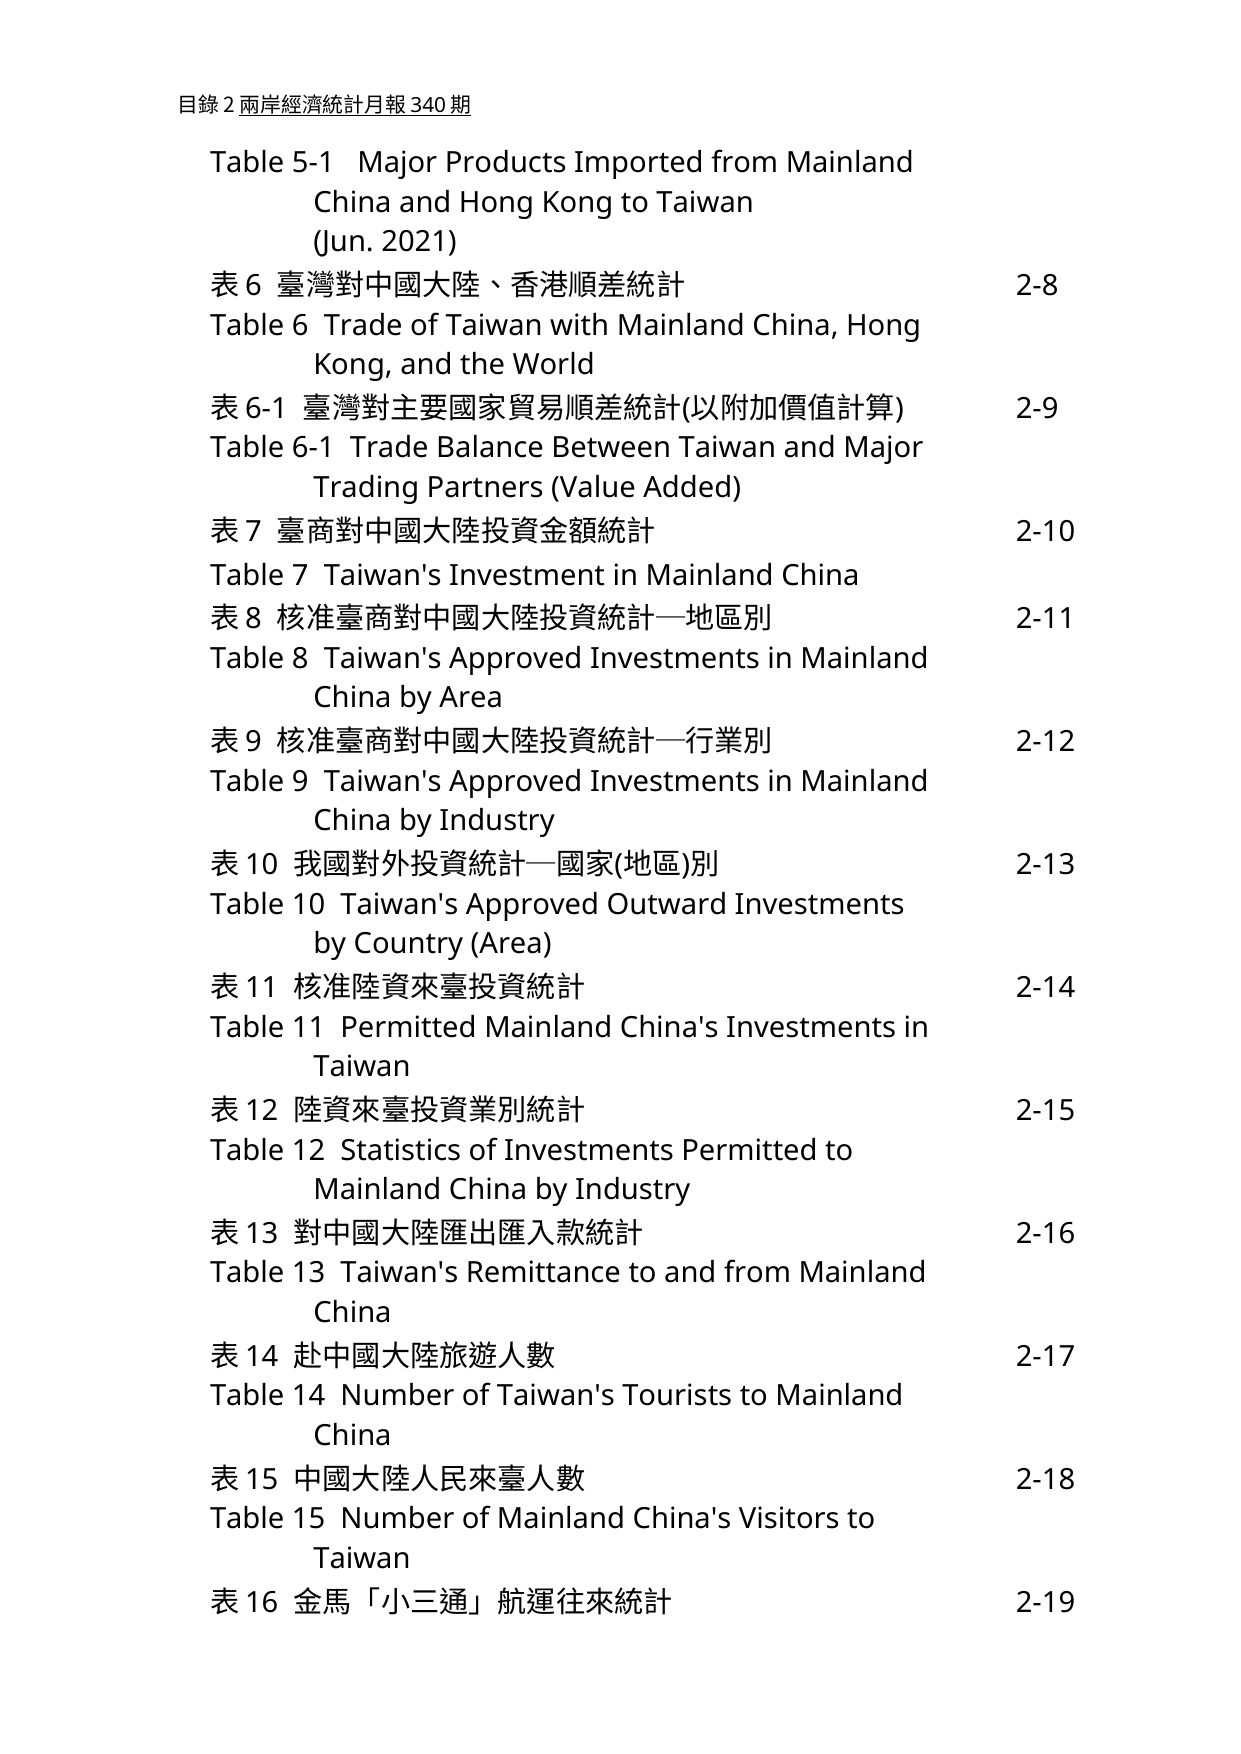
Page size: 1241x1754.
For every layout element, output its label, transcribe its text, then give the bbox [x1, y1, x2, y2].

table_cell [948, 426, 1013, 505]
table_cell [1179, 1005, 1201, 1084]
table_cell [1201, 141, 1209, 259]
table_cell Table 11 Permitted Mainland China's Investments in Taiwan [180, 1005, 948, 1084]
table_cell [1209, 549, 1240, 593]
table_cell 2-13 [1013, 839, 1179, 882]
table_cell [1201, 549, 1209, 593]
table_cell [948, 883, 1013, 962]
table_cell [1179, 839, 1201, 882]
table_cell 表16 金馬「小三通」航運往來統計 [180, 1576, 948, 1620]
table_cell 表9 核准臺商對中國大陸投資統計─行業別 [180, 716, 948, 759]
table_cell [1179, 760, 1201, 839]
table_cell 2-11 [1013, 593, 1179, 637]
table_cell [948, 1251, 1013, 1330]
table_cell [1013, 760, 1179, 839]
table_cell [948, 260, 1013, 303]
table_cell [1209, 1128, 1240, 1207]
table_cell [1209, 1374, 1240, 1453]
table_cell [1201, 1453, 1209, 1497]
table_cell [1179, 1374, 1201, 1453]
table_cell 表10 我國對外投資統計─國家(地區)別 [180, 839, 948, 882]
table_cell [1013, 1374, 1179, 1453]
table_cell [1179, 303, 1201, 382]
table_cell [1209, 1005, 1240, 1084]
table_cell [1201, 505, 1209, 549]
table_cell 2-19 [1013, 1576, 1179, 1620]
table_cell [1179, 1330, 1201, 1374]
table_cell [1013, 637, 1179, 716]
table_cell [948, 1085, 1013, 1128]
table_cell [1013, 549, 1179, 593]
table_cell [1201, 303, 1209, 382]
table_cell [1201, 637, 1209, 716]
table_cell 2-12 [1013, 716, 1179, 759]
table_cell 表12 陸資來臺投資業別統計 [180, 1085, 948, 1128]
table_cell Table 12 Statistics of Investments Permitted to Mainland China by Industry [180, 1128, 948, 1207]
table_cell [1201, 1251, 1209, 1330]
table_cell [1179, 883, 1201, 962]
table_cell 2-16 [1013, 1208, 1179, 1251]
table_cell Table 6-1 Trade Balance Between Taiwan and Major Trading Partners (Value Added) [180, 426, 948, 505]
table_cell [1179, 1251, 1201, 1330]
table_cell [948, 141, 989, 259]
table_cell 2-8 [1013, 260, 1179, 303]
table_cell [1209, 760, 1240, 839]
table_cell 表11 核准陸資來臺投資統計 [180, 962, 948, 1005]
table_cell 2-18 [1013, 1453, 1179, 1497]
table_cell [1209, 593, 1240, 637]
table_cell [1117, 141, 1131, 259]
table_cell [1209, 1497, 1240, 1576]
table_cell [989, 141, 1013, 259]
table_cell [1209, 1576, 1240, 1620]
table_cell Table 14 Number of Taiwan's Tourists to Mainland China [180, 1374, 948, 1453]
table_cell [1179, 505, 1201, 549]
table_cell 2-10 [1013, 505, 1179, 549]
table_cell [948, 760, 1013, 839]
table_cell [1209, 716, 1240, 759]
table_cell [1201, 1497, 1209, 1576]
table_cell [1201, 716, 1209, 759]
table_cell [1013, 1005, 1179, 1084]
table_cell [1209, 637, 1240, 716]
table_cell Table 10 Taiwan's Approved Outward Investments by Country (Area) [180, 883, 948, 962]
table_cell [1201, 1576, 1209, 1620]
table_cell [1209, 505, 1240, 549]
table_cell Table 8 Taiwan's Approved Investments in Mainland China by Area [180, 637, 948, 716]
table_cell [948, 1374, 1013, 1453]
table_cell 表14 赴中國大陸旅遊人數 [180, 1330, 948, 1374]
table_cell [1201, 260, 1209, 303]
table_cell [1201, 883, 1209, 962]
table_cell [1201, 839, 1209, 882]
table_cell Table 6 Trade of Taiwan with Mainland China, Hong Kong, and the World [180, 303, 948, 382]
table_cell [1179, 141, 1201, 259]
table_cell [1201, 1085, 1209, 1128]
table_cell 表6-1 臺灣對主要國家貿易順差統計(以附加價值計算) [180, 383, 948, 426]
table_cell [1179, 549, 1201, 593]
table_cell [1179, 260, 1201, 303]
table_cell [1201, 1128, 1209, 1207]
table_cell [1179, 637, 1201, 716]
table_cell 2-14 [1013, 962, 1179, 1005]
table_cell [1013, 1497, 1179, 1576]
table_cell [1013, 303, 1179, 382]
table_cell [1209, 1208, 1240, 1251]
table_cell [1013, 141, 1117, 259]
table_cell [1209, 383, 1240, 426]
table_cell [948, 593, 1013, 637]
table_cell [1201, 1005, 1209, 1084]
table_cell [1179, 1128, 1201, 1207]
table_cell [1201, 593, 1209, 637]
table_cell Table 13 Taiwan's Remittance to and from Mainland China [180, 1251, 948, 1330]
table_cell [1131, 141, 1179, 259]
table_cell [948, 962, 1013, 1005]
table_cell 2-17 [1013, 1330, 1179, 1374]
table_cell Table 15 Number of Mainland China's Visitors to Taiwan [180, 1497, 948, 1576]
table_cell [948, 637, 1013, 716]
table_cell [1117, 426, 1131, 505]
table_cell [948, 1497, 1013, 1576]
table_cell [1209, 1453, 1240, 1497]
table_cell [948, 716, 1013, 759]
table_cell [1201, 383, 1209, 426]
table_cell Table 9 Taiwan's Approved Investments in Mainland China by Industry [180, 760, 948, 839]
table_cell [948, 1453, 1013, 1497]
table_cell [1013, 883, 1179, 962]
table_cell [948, 383, 1013, 426]
table_cell [1201, 962, 1209, 1005]
table_cell [1209, 883, 1240, 962]
table_cell [1209, 962, 1240, 1005]
table_cell [948, 1576, 1013, 1620]
table_cell Table 7 Taiwan's Investment in Mainland China [180, 549, 948, 593]
table_cell [1201, 760, 1209, 839]
table_cell [1201, 1330, 1209, 1374]
table_cell [1209, 426, 1240, 505]
table_cell [1179, 1208, 1201, 1251]
table_cell [1179, 1453, 1201, 1497]
table_cell [1201, 426, 1209, 505]
table_cell [948, 839, 1013, 882]
table_cell [1209, 303, 1240, 382]
table_cell [1179, 1576, 1201, 1620]
table_cell [1179, 1497, 1201, 1576]
table_cell [1179, 593, 1201, 637]
table_cell [948, 1208, 1013, 1251]
table_cell [948, 1005, 1013, 1084]
table_cell [1179, 962, 1201, 1005]
table_cell [1131, 426, 1179, 505]
table_cell [1201, 1208, 1209, 1251]
table_cell [1209, 1085, 1240, 1128]
table_cell [1013, 1128, 1179, 1207]
table_cell 表13 對中國大陸匯出匯入款統計 [180, 1208, 948, 1251]
table_cell [1209, 1330, 1240, 1374]
table_cell [948, 505, 1013, 549]
table_cell [1013, 426, 1117, 505]
table_cell [948, 549, 1013, 593]
table_cell [1179, 426, 1201, 505]
table_cell [1179, 1085, 1201, 1128]
table_cell [1013, 1251, 1179, 1330]
table_cell 表8 核准臺商對中國大陸投資統計─地區別 [180, 593, 948, 637]
table_cell 表7 臺商對中國大陸投資金額統計 [180, 505, 948, 549]
table_cell [1179, 383, 1201, 426]
table_cell [948, 1128, 1013, 1207]
table_cell [1209, 141, 1240, 259]
table_cell [1209, 260, 1240, 303]
table_cell [1179, 716, 1201, 759]
table_cell Table 5-1 Major Products Imported from Mainland China and Hong Kong to Taiwan (Jun. 2021) [180, 141, 948, 259]
table_cell 表6 臺灣對中國大陸、香港順差統計 [180, 260, 948, 303]
table_cell 2-15 [1013, 1085, 1179, 1128]
table_cell [948, 303, 1013, 382]
table_cell [948, 1330, 1013, 1374]
table_cell 表15 中國大陸人民來臺人數 [180, 1453, 948, 1497]
table_cell 2-9 [1013, 383, 1179, 426]
table_cell [1201, 1374, 1209, 1453]
table_cell [1209, 1251, 1240, 1330]
table_cell [1209, 839, 1240, 882]
